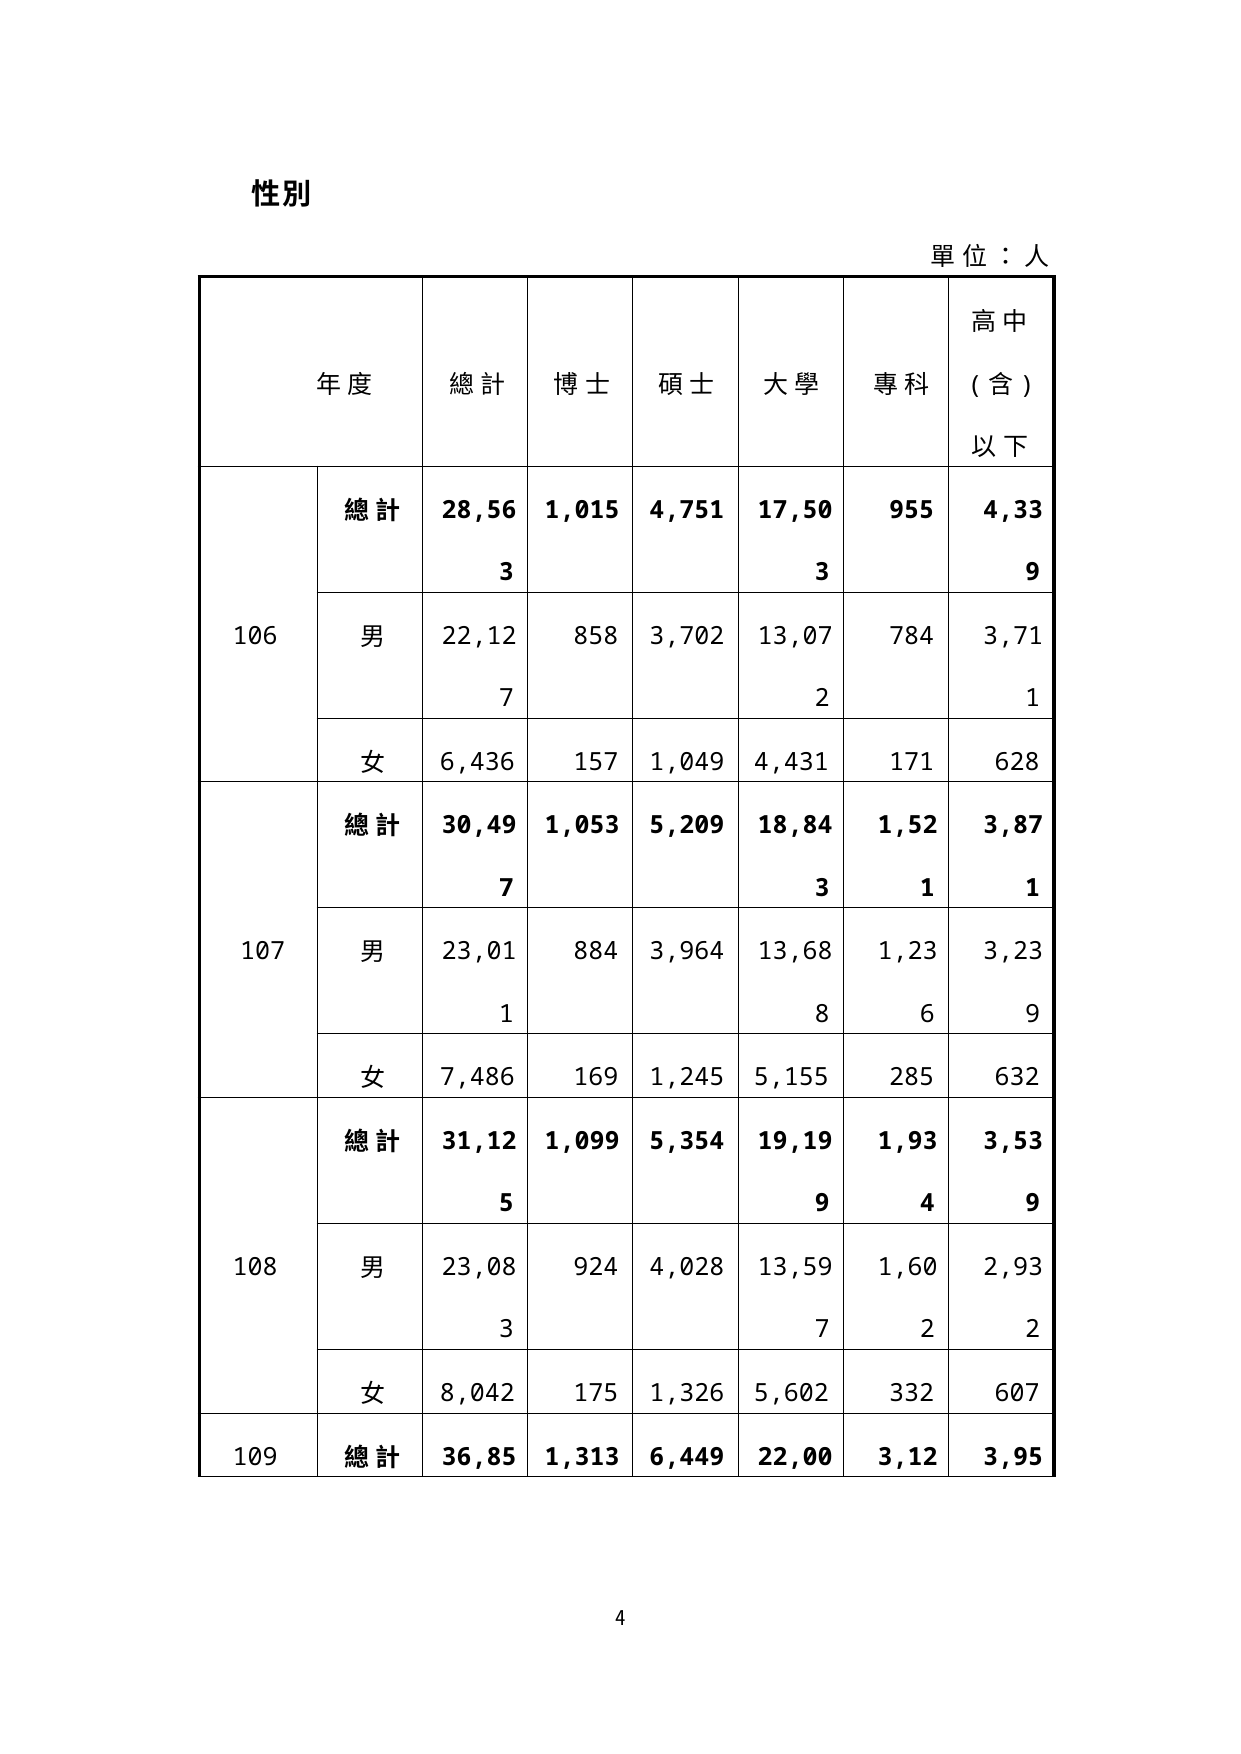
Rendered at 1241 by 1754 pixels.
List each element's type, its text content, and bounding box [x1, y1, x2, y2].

table_cell 4,339 [949, 467, 1052, 592]
table_cell 884 [528, 908, 632, 1033]
table_header 專科 [844, 278, 948, 466]
table_cell 107 [201, 782, 317, 1097]
table_header 博士 [528, 278, 632, 466]
table_cell 3,711 [949, 593, 1052, 718]
table_cell 332 [844, 1350, 948, 1412]
table_cell 157 [528, 719, 632, 781]
table_cell 總計 [318, 467, 422, 592]
table_cell 6,449 [633, 1414, 738, 1476]
table_cell 男 [318, 1224, 422, 1349]
table_cell 1,236 [844, 908, 948, 1033]
table_cell 女 [318, 1034, 422, 1097]
table_cell 3,12 [844, 1414, 948, 1476]
table_cell 1,245 [633, 1034, 738, 1097]
table_cell 784 [844, 593, 948, 718]
table_cell 5,209 [633, 782, 738, 907]
table_cell 22,00 [739, 1414, 843, 1476]
table_cell 1,015 [528, 467, 632, 592]
table_cell 31,125 [423, 1098, 527, 1223]
table_cell 924 [528, 1224, 632, 1349]
table_header 大學 [739, 278, 843, 466]
table_cell 30,497 [423, 782, 527, 907]
table_cell 5,602 [739, 1350, 843, 1412]
table_cell 28,563 [423, 467, 527, 592]
table_cell 男 [318, 908, 422, 1033]
table_cell 23,083 [423, 1224, 527, 1349]
table_cell 1,602 [844, 1224, 948, 1349]
table_cell 1,934 [844, 1098, 948, 1223]
table_cell 3,539 [949, 1098, 1052, 1223]
table_cell 108 [201, 1098, 317, 1412]
table_cell 總計 [318, 782, 422, 907]
table_cell 22,127 [423, 593, 527, 718]
table_cell 36,85 [423, 1414, 527, 1476]
table_cell 2,932 [949, 1224, 1052, 1349]
table_cell 7,486 [423, 1034, 527, 1097]
table_header 總計 [423, 278, 527, 466]
table_cell 總計 [318, 1414, 422, 1476]
table_cell 23,011 [423, 908, 527, 1033]
table_header 碩士 [633, 278, 738, 466]
table_header 年度 [201, 278, 422, 466]
table_cell 5,354 [633, 1098, 738, 1223]
table_cell 1,521 [844, 782, 948, 907]
table_cell 109 [201, 1414, 317, 1476]
table_header 高中(含)以下 [949, 278, 1052, 466]
table_cell 285 [844, 1034, 948, 1097]
table_cell 男 [318, 593, 422, 718]
table_cell 8,042 [423, 1350, 527, 1412]
table_cell 1,313 [528, 1414, 632, 1476]
table_cell 607 [949, 1350, 1052, 1412]
table_cell 6,436 [423, 719, 527, 781]
table_cell 17,503 [739, 467, 843, 592]
table_cell 3,964 [633, 908, 738, 1033]
table_cell 1,053 [528, 782, 632, 907]
table_cell 3,702 [633, 593, 738, 718]
table_cell 169 [528, 1034, 632, 1097]
text 表2-1-2 106-112年外國專業人員有效聘僱許可人數-按學歷、性別 [188, 150, 1052, 212]
table_cell 5,155 [739, 1034, 843, 1097]
table_cell 175 [528, 1350, 632, 1412]
table_cell 13,597 [739, 1224, 843, 1349]
table_cell 955 [844, 467, 948, 592]
table_cell 3,871 [949, 782, 1052, 907]
table_cell 3,239 [949, 908, 1052, 1033]
table_cell 13,688 [739, 908, 843, 1033]
table_cell 3,95 [949, 1414, 1052, 1476]
table_cell 1,326 [633, 1350, 738, 1412]
table_cell 171 [844, 719, 948, 781]
table_cell 4,751 [633, 467, 738, 592]
text 單位：人 [188, 212, 1052, 275]
table_cell 632 [949, 1034, 1052, 1097]
table_cell 4,431 [739, 719, 843, 781]
table_cell 18,843 [739, 782, 843, 907]
table_cell 858 [528, 593, 632, 718]
table_cell 19,199 [739, 1098, 843, 1223]
table_cell 女 [318, 1350, 422, 1412]
table_cell 628 [949, 719, 1052, 781]
table_cell 13,072 [739, 593, 843, 718]
table_cell 4,028 [633, 1224, 738, 1349]
table_cell 1,049 [633, 719, 738, 781]
table_cell 1,099 [528, 1098, 632, 1223]
table_cell 女 [318, 719, 422, 781]
table_cell 總計 [318, 1098, 422, 1223]
table_cell 106 [201, 467, 317, 781]
